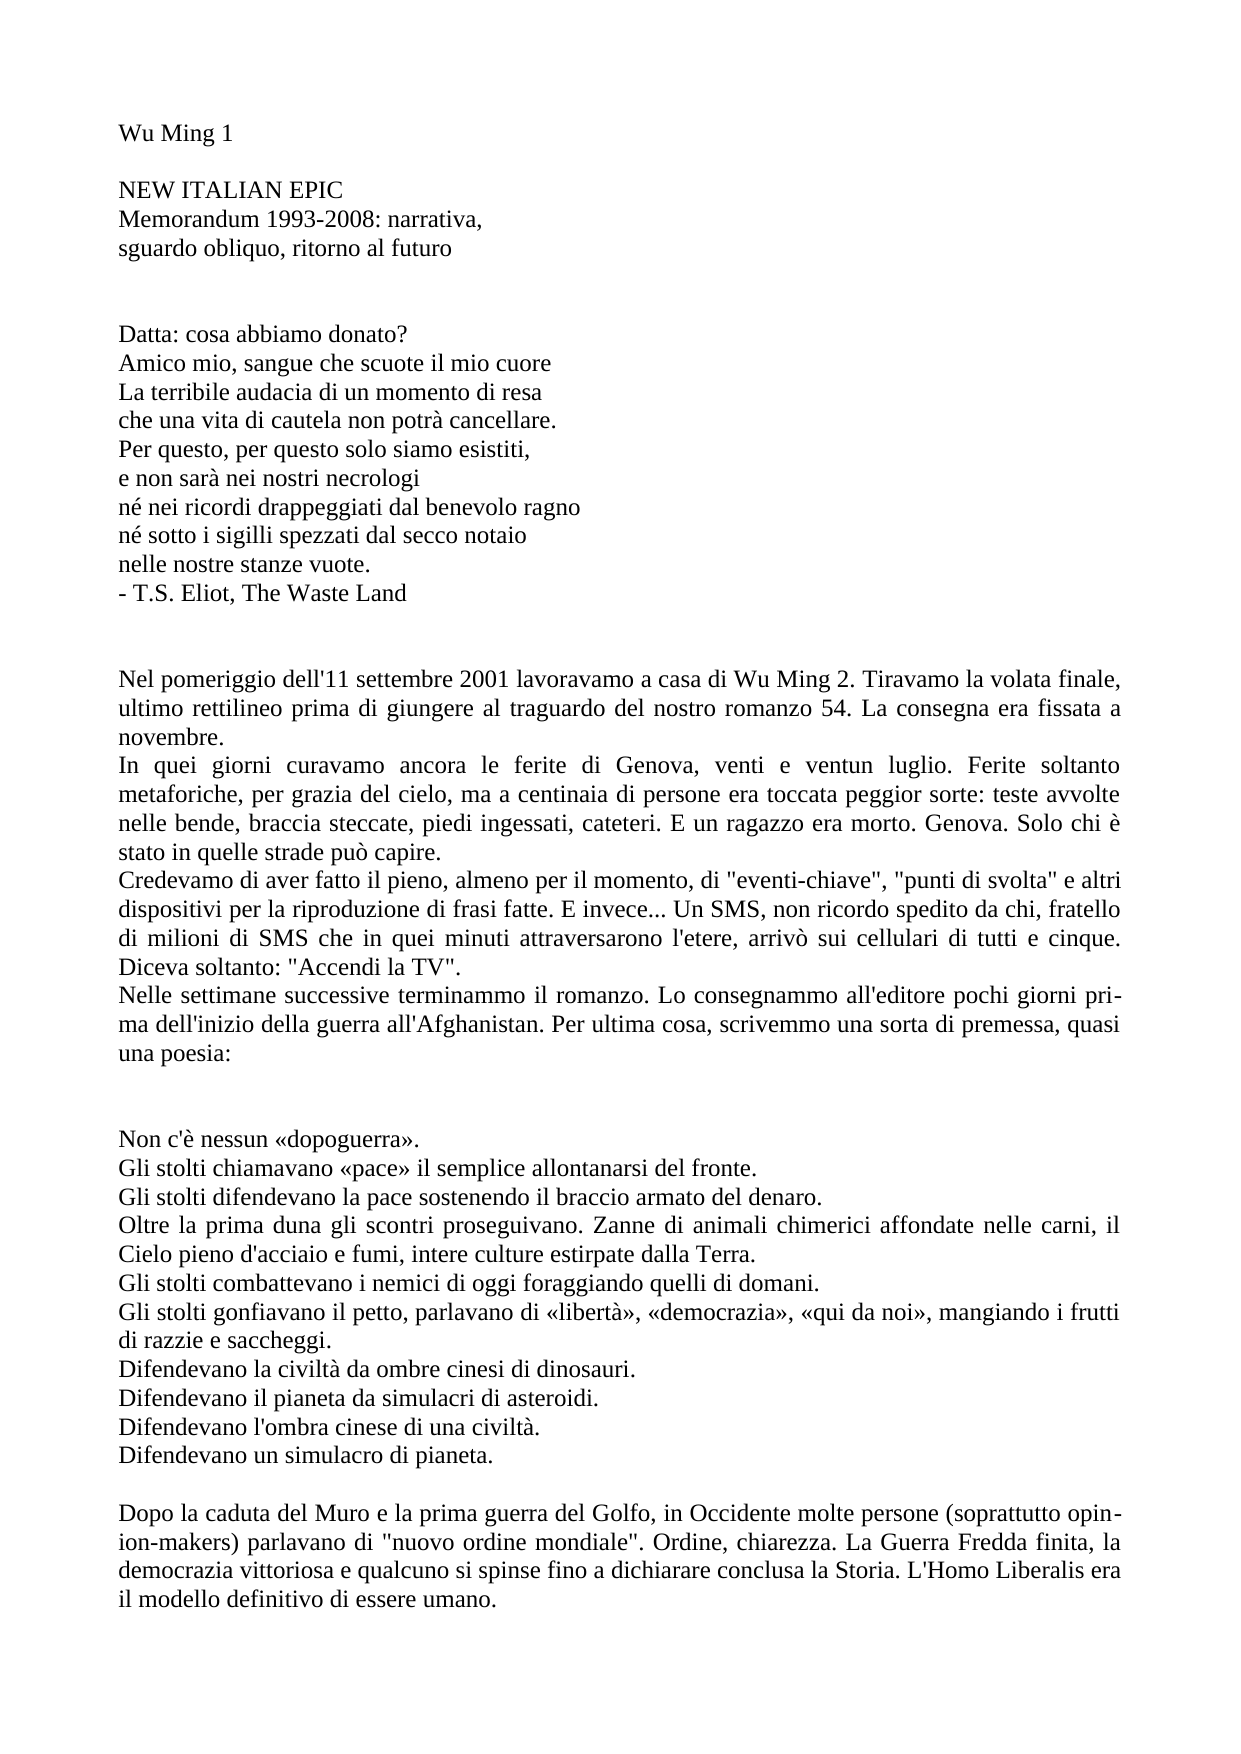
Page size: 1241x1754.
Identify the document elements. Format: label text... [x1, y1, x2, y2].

text Difendevano la civiltà da ombre cinesi di dinosauri. [118, 1354, 1122, 1383]
text Nelle settimane successive terminammo il romanzo. Lo consegnammo all'editore pochi giorni pri­ma dell'inizio della guerra all'Afghanistan. Per ultima cosa, scrivemmo una sorta di premessa, quasi una poesia: [118, 981, 1122, 1067]
text sguardo obliquo, ritorno al futuro [118, 233, 1122, 262]
text NEW ITALIAN EPIC [118, 176, 1122, 204]
text Gli stolti combattevano i nemici di oggi foraggiando quelli di domani. [118, 1268, 1122, 1297]
text Gli stolti gonfiavano il petto, parlavano di «libertà», «democrazia», «qui da noi», mangiando i frutti di razzie e saccheggi. [118, 1297, 1122, 1354]
text Wu Ming 1 [118, 118, 1122, 147]
text Nel pomeriggio dell'11 settembre 2001 lavoravamo a casa di Wu Ming 2. Tiravamo la volata finale, ultimo rettilineo prima di giungere al traguardo del nostro romanzo 54. La consegna era fissata a novembre. [118, 664, 1122, 751]
text Amico mio, sangue che scuote il mio cuore [118, 348, 1122, 377]
text Gli stolti difendevano la pace sostenendo il braccio armato del denaro. [118, 1182, 1122, 1211]
text che una vita di cautela non potrà cancellare. [118, 406, 1122, 434]
text Memorandum 1993-2008: narrativa, [118, 204, 1122, 233]
text Credevamo di aver fatto il pieno, almeno per il momento, di "eventi-chiave", "punti di svolta" e altri dispositivi per la riproduzione di frasi fatte. E invece... Un SMS, non ricordo spedito da chi, fratello di milioni di SMS che in quei minuti attraversarono l'etere, arrivò sui cellulari di tutti e cinque. Diceva soltanto: "Accendi la TV". [118, 866, 1122, 981]
text nelle nostre stanze vuote. [118, 549, 1122, 578]
text Per questo, per questo solo siamo esistiti, [118, 434, 1122, 463]
text Datta: cosa abbiamo donato? [118, 319, 1122, 348]
text né nei ricordi drappeggiati dal benevolo ragno [118, 492, 1122, 521]
text In quei giorni curavamo ancora le ferite di Genova, venti e ventun luglio. Ferite soltanto metaforiche, per grazia del cielo, ma a centinaia di persone era toccata peggior sorte: teste avvolte nelle bende, braccia steccate, piedi ingessati, cateteri. E un ragazzo era morto. Genova. Solo chi è stato in quelle strade può capire. [118, 751, 1122, 866]
text Difendevano l'ombra cinese di una civiltà. [118, 1412, 1122, 1441]
text Difendevano il pianeta da simulacri di asteroidi. [118, 1383, 1122, 1412]
text e non sarà nei nostri necrologi [118, 463, 1122, 492]
text Non c'è nessun «dopoguerra». [118, 1124, 1122, 1153]
text Oltre la prima duna gli scontri proseguivano. Zanne di animali chimerici affondate nelle carni, il Cielo pieno d'acciaio e fumi, intere culture estirpate dalla Terra. [118, 1211, 1122, 1268]
text Difendevano un simulacro di pianeta. [118, 1441, 1122, 1469]
text - T.S. Eliot, The Waste Land [118, 578, 1122, 607]
text Gli stolti chiamavano «pace» il semplice allontanarsi del fronte. [118, 1153, 1122, 1182]
text né sotto i sigilli spezzati dal secco notaio [118, 521, 1122, 549]
text Dopo la caduta del Muro e la prima guerra del Golfo, in Occidente molte persone (soprattutto opin­ion-makers) parlavano di "nuovo ordine mondiale". Ordine, chiarezza. La Guerra Fredda finita, la democrazia vittoriosa e qualcuno si spinse fino a dichiarare conclusa la Storia. L'Homo Liberalis era il modello definitivo di essere umano. [118, 1498, 1122, 1613]
text La terribile audacia di un momento di resa [118, 377, 1122, 406]
